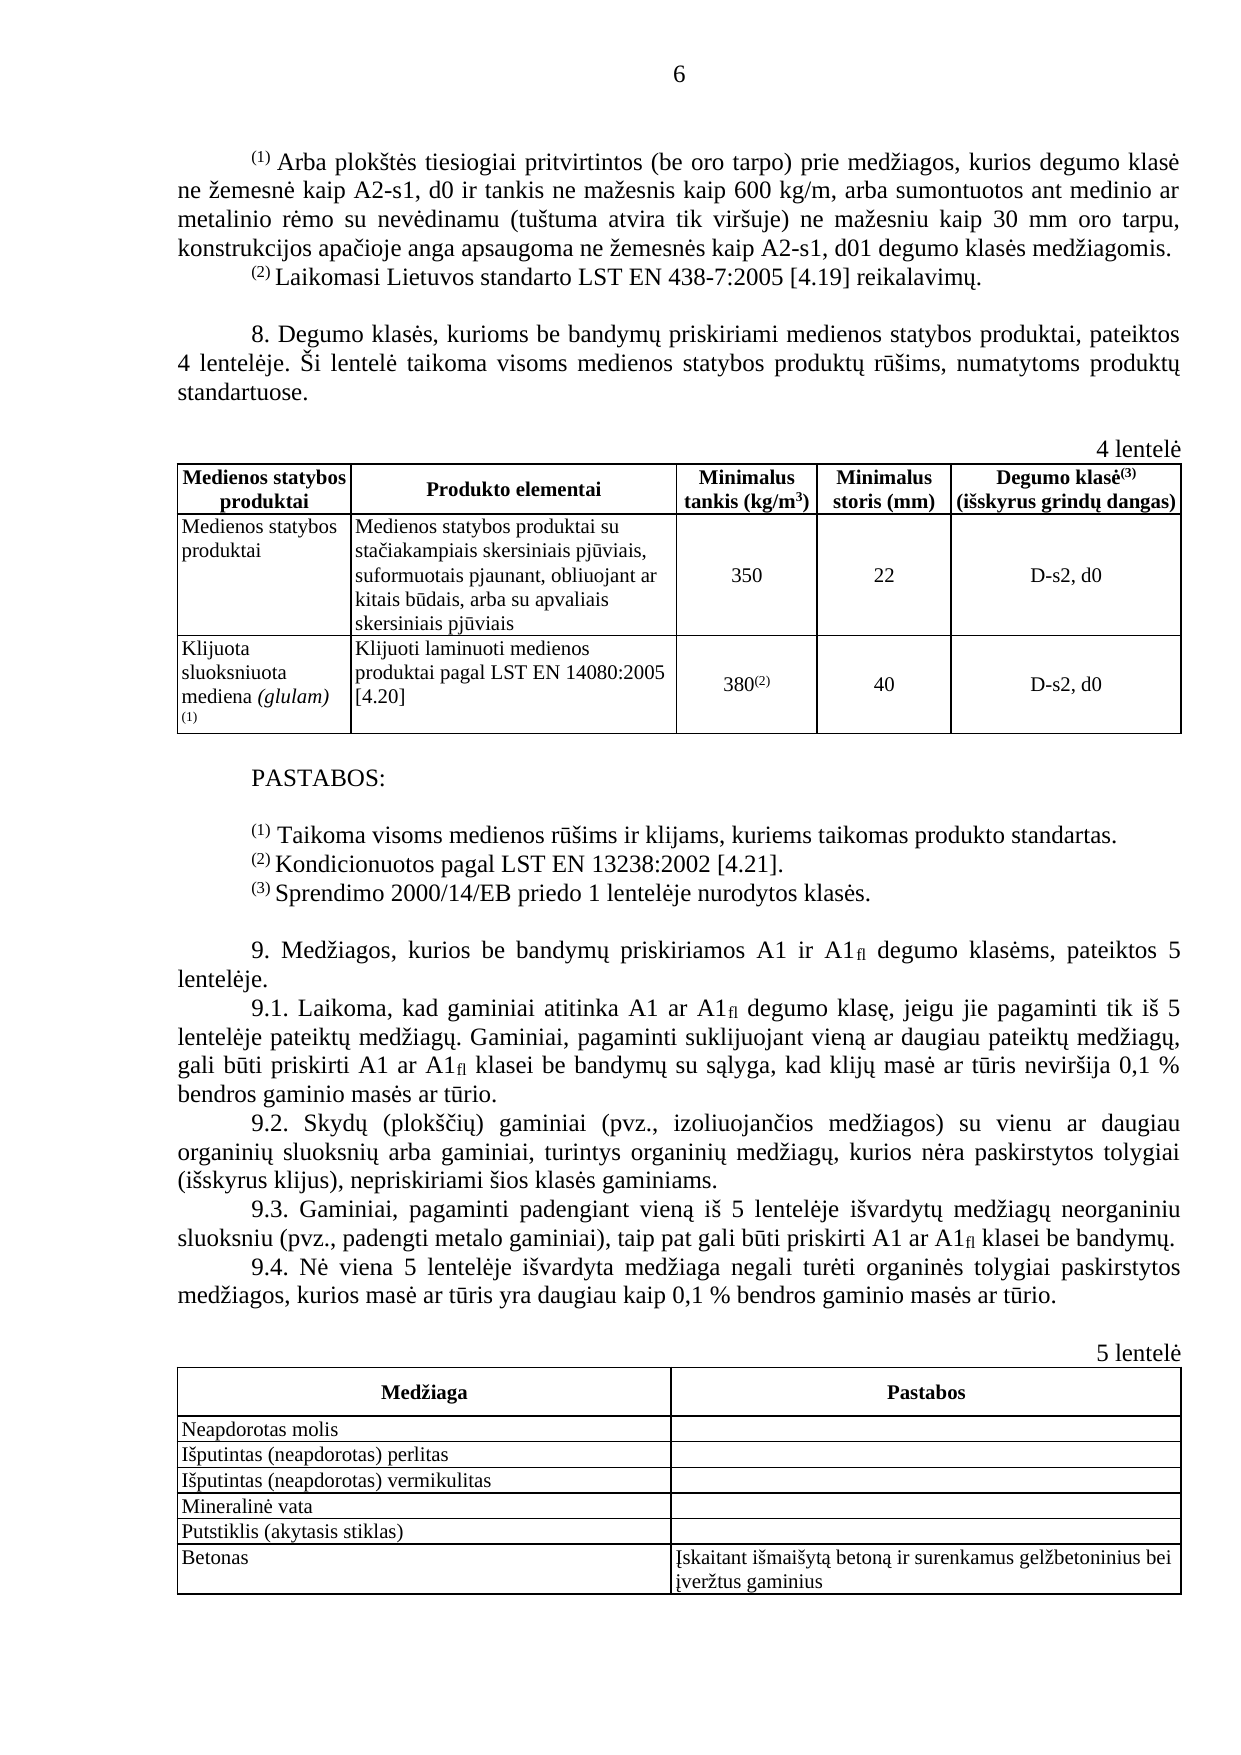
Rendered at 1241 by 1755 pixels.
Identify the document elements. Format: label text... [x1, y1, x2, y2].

text (3) Sprendimo 2000/14/EB priedo 1 lentelėje nurodytos klasės. [177, 878, 1181, 907]
text 5 lentelė [177, 1338, 1181, 1367]
table_header Pastabos [672, 1368, 1180, 1415]
table_cell Klijuoti laminuoti medienos produktai pagal LST EN 14080:2005 [4.20] [352, 636, 676, 732]
text (1) Arba plokštės tiesiogiai pritvirtintos (be oro tarpo) prie medžiagos, kurios degumo klasė ne žemesnė kaip A2-s1, d0 ir tankis ne mažesnis kaip 600 kg/m, arba sumontuotos ant medinio ar metalinio rėmo su nevėdinamu (tuštuma atvira tik viršuje) ne mažesniu kaip 30 mm oro tarpu, konstrukcijos apačioje anga apsaugoma ne žemesnės kaip A2-s1, d01 degumo klasės medžiagomis. [177, 147, 1181, 262]
table_header Produkto elementai [352, 465, 676, 513]
table_cell 22 [818, 515, 950, 635]
text 9.2. Skydų (plokščių) gaminiai (pvz., izoliuojančios medžiagos) su vienu ar daugiau organinių sluoksnių arba gaminiai, turintys organinių medžiagų, kurios nėra paskirstytos tolygiai (išskyrus klijus), nepriskiriami šios klasės gaminiams. [177, 1108, 1181, 1194]
text 9. Medžiagos, kurios be bandymų priskiriamos A1 ir A1fl degumo klasėms, pateiktos 5 lentelėje. [177, 935, 1181, 993]
text 4 lentelė [177, 434, 1181, 463]
table_cell 350 [677, 515, 816, 635]
table_cell 40 [818, 636, 950, 732]
table_cell D-s2, d0 [952, 636, 1180, 732]
text (2) Laikomasi Lietuvos standarto LST EN 438-7:2005 [4.19] reikalavimų. [177, 262, 1181, 291]
text 9.3. Gaminiai, pagaminti padengiant vieną iš 5 lentelėje išvardytų medžiagų neorganiniu sluoksniu (pvz., padengti metalo gaminiai), taip pat gali būti priskirti A1 ar A1fl klasei be bandymų. [177, 1194, 1181, 1252]
table_cell D-s2, d0 [952, 515, 1180, 635]
text (1) Taikoma visoms medienos rūšims ir klijams, kuriems taikomas produkto standartas. [177, 820, 1181, 849]
text 8. Degumo klasės, kurioms be bandymų priskiriami medienos statybos produktai, pateiktos 4 lentelėje. Ši lentelė taikoma visoms medienos statybos produktų rūšims, numatytoms produktų standartuose. [177, 319, 1181, 406]
table_header Medžiaga [178, 1368, 670, 1415]
table_cell Betonas [178, 1545, 670, 1593]
text 9.4. Nė viena 5 lentelėje išvardyta medžiaga negali turėti organinės tolygiai paskirstytos medžiagos, kurios masė ar tūris yra daugiau kaip 0,1 % bendros gaminio masės ar tūrio. [177, 1252, 1181, 1309]
text 9.1. Laikoma, kad gaminiai atitinka A1 ar A1fl degumo klasę, jeigu jie pagaminti tik iš 5 lentelėje pateiktų medžiagų. Gaminiai, pagaminti suklijuojant vieną ar daugiau pateiktų medžiagų, gali būti priskirti A1 ar A1fl klasei be bandymų su sąlyga, kad klijų masė ar tūris neviršija 0,1 % bendros gaminio masės ar tūrio. [177, 993, 1181, 1108]
table_cell 380(2) [677, 636, 816, 732]
text (2) Kondicionuotos pagal LST EN 13238:2002 [4.21]. [177, 849, 1181, 878]
table_cell Medienos statybos produktai [178, 515, 350, 635]
text PASTABOS: [177, 763, 1181, 792]
